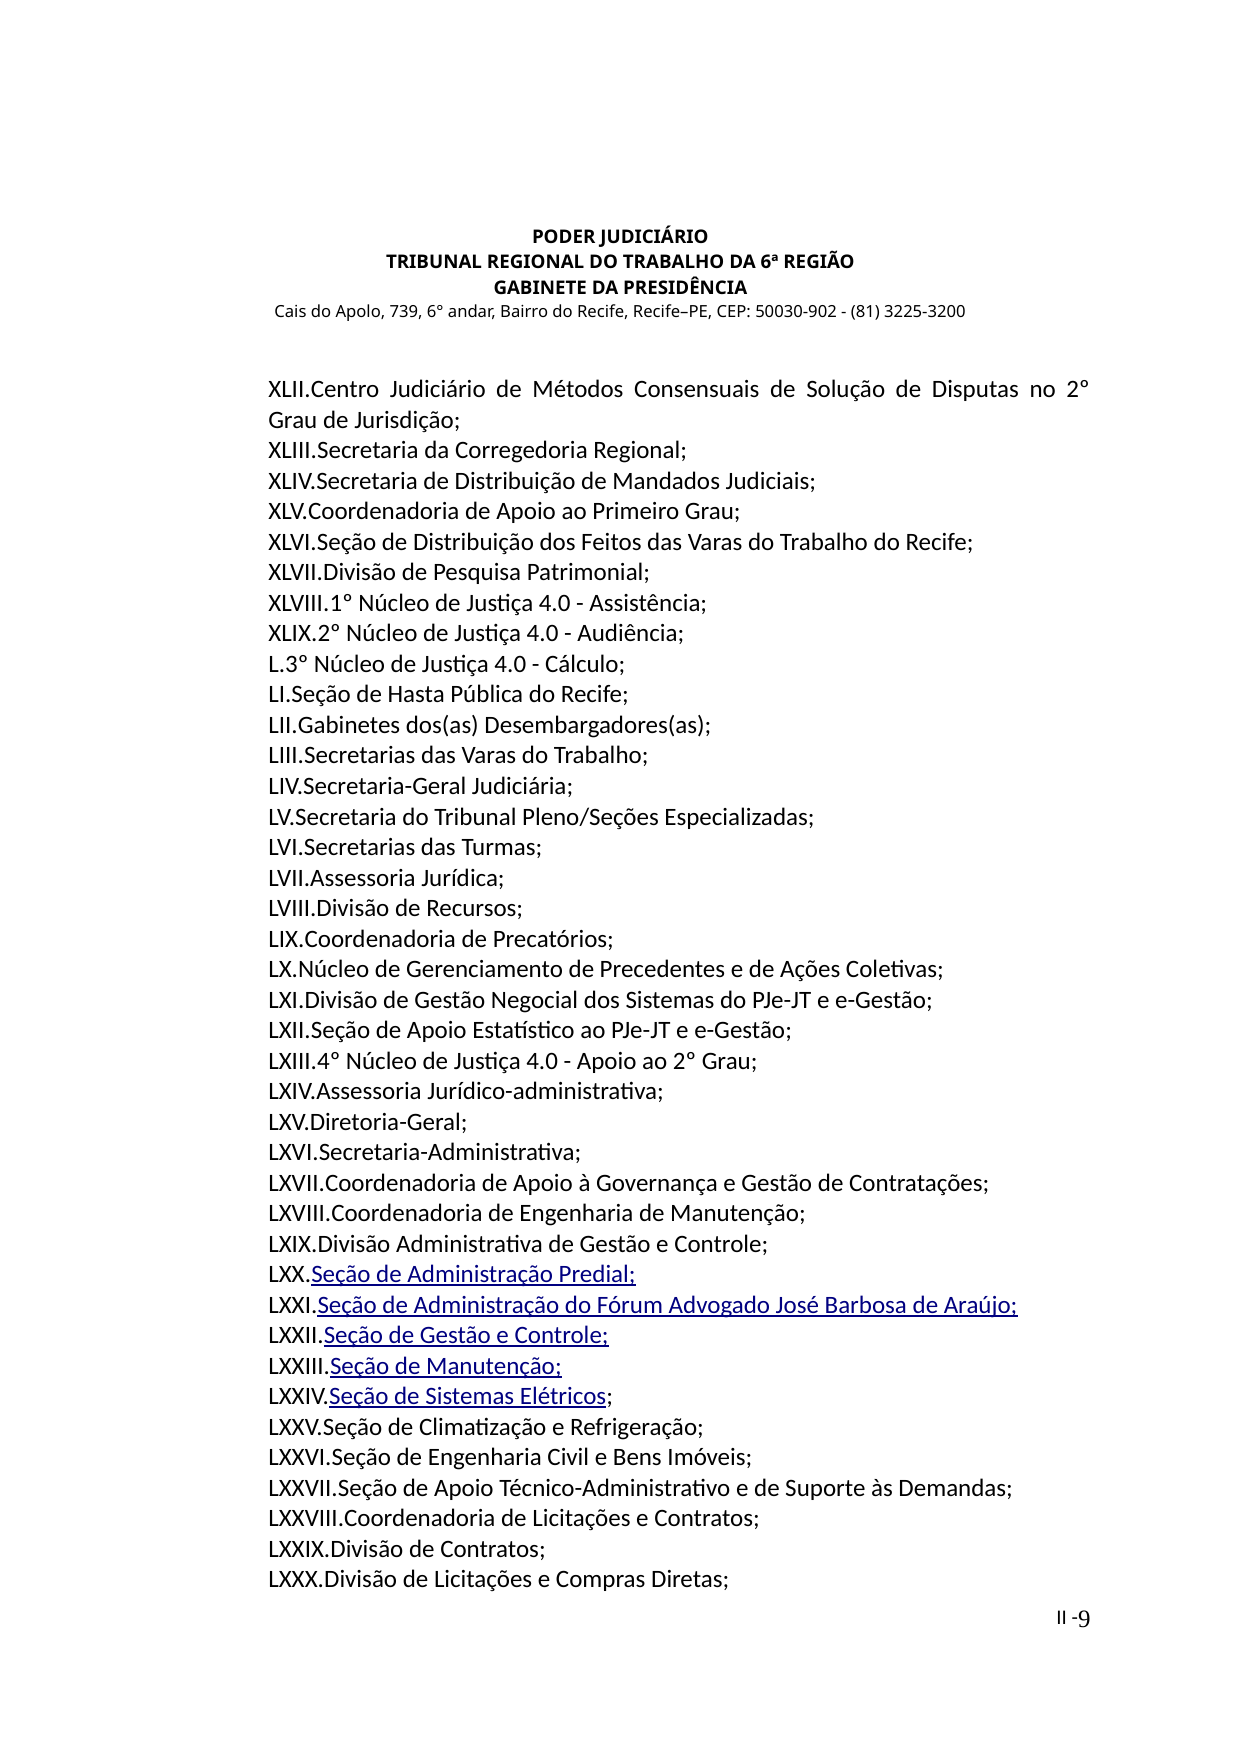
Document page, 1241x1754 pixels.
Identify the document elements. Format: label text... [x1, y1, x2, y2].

list Seção de Hasta Pública do Recife; [268, 678, 1090, 709]
list 2º Núcleo de Justiça 4.0 - Audiência; [268, 617, 1090, 648]
list 4º Núcleo de Justiça 4.0 - Apoio ao 2º Grau; [317, 1045, 1090, 1075]
list Secretarias das Varas do Trabalho; [268, 739, 1090, 770]
list Divisão de Gestão Negocial dos Sistemas do PJe-JT e e-Gestão; [304, 984, 1090, 1014]
list Assessoria Jurídica; [310, 862, 1090, 892]
list Secretaria da Corregedoria Regional; [317, 434, 1090, 465]
list Seção de Engenharia Civil e Bens Imóveis; [331, 1442, 1090, 1472]
list Coordenadoria de Licitações e Contratos; [344, 1503, 1090, 1533]
list Secretaria-Geral Judiciária; [303, 770, 1090, 801]
list Divisão de Contratos; [330, 1533, 1090, 1564]
list Núcleo de Gerenciamento de Precedentes e de Ações Coletivas; [298, 953, 1090, 984]
picture [562, 98, 671, 210]
list Coordenadoria de Engenharia de Manutenção; [268, 1197, 1090, 1228]
list Seção de Sistemas Elétricos; [329, 1381, 1090, 1411]
list Secretaria de Distribuição de Mandados Judiciais; [316, 465, 1090, 495]
list Seção de Apoio Técnico-Administrativo e de Suporte às Demandas; [338, 1472, 1090, 1503]
list Secretarias das Turmas; [304, 831, 1090, 862]
list Seção de Manutenção; [330, 1350, 1090, 1381]
list Diretoria-Geral; [309, 1106, 1090, 1136]
list Coordenadoria de Precatórios; [304, 923, 1090, 953]
list Seção de Administração do Fórum Advogado José Barbosa de Araújo; [317, 1289, 1090, 1319]
list Divisão de Pesquisa Patrimonial; [323, 556, 1090, 587]
list 1º Núcleo de Justiça 4.0 - Assistência; [329, 587, 1090, 617]
list Gabinetes dos(as) Desembargadores(as); [298, 709, 1090, 739]
list Seção de Gestão e Controle; [268, 1319, 1090, 1350]
list Divisão Administrativa de Gestão e Controle; [317, 1228, 1090, 1258]
list Seção de Apoio Estatístico ao PJe-JT e e-Gestão; [311, 1014, 1090, 1045]
list Assessoria Jurídico-administrativa; [316, 1075, 1090, 1106]
list Secretaria-Administrativa; [318, 1136, 1090, 1167]
list Secretaria do Tribunal Pleno/Seções Especializadas; [295, 801, 1090, 831]
picture [827, 98, 1036, 224]
list Centro Judiciário de Métodos Consensuais de Solução de Disputas no 2º Grau de Jurisdição; [268, 373, 1090, 434]
list Coordenadoria de Apoio ao Primeiro Grau; [308, 495, 1090, 526]
list 3º Núcleo de Justiça 4.0 - Cálculo; [285, 648, 1090, 678]
list Seção de Distribuição dos Feitos das Varas do Trabalho do Recife; [317, 526, 1090, 556]
list Seção de Administração Predial; [268, 1258, 1090, 1289]
list Seção de Climatização e Refrigeração; [323, 1411, 1090, 1442]
list Divisão de Licitações e Compras Diretas; [324, 1564, 1090, 1594]
list Divisão de Recursos; [316, 892, 1090, 923]
list Coordenadoria de Apoio à Governança e Gestão de Contratações; [325, 1167, 1090, 1197]
